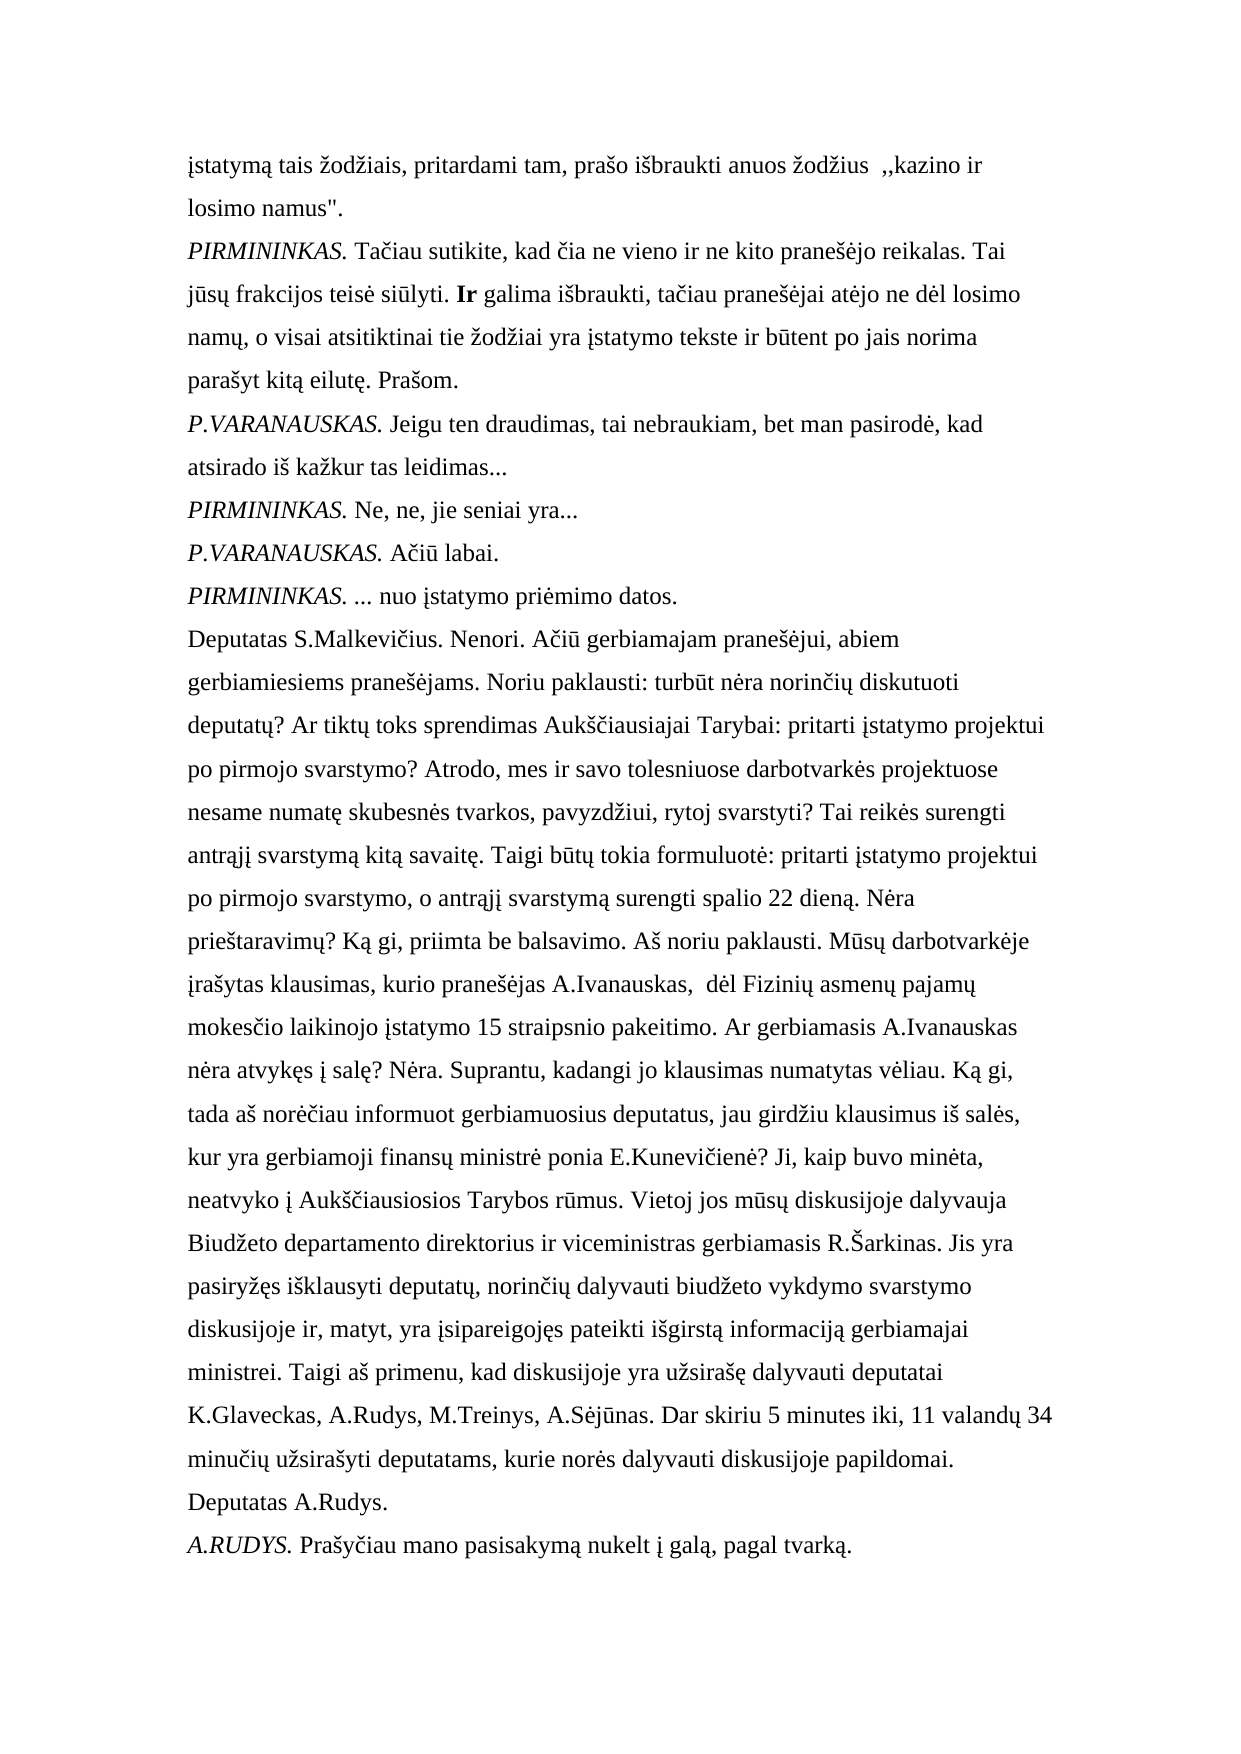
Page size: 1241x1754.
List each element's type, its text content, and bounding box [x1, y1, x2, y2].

text P.VARANAUSKAS. Jeigu ten draudimas, tai nebraukiam, bet man pasirodė, kad atsirado iš kažkur tas leidimas... [187, 409, 1053, 481]
text A.RUDYS. Prašyčiau mano pasisakymą nukelt į galą, pagal tvarką. [187, 1530, 1053, 1559]
text PIRMININKAS. Tačiau sutikite, kad čia ne vieno ir ne kito pranešėjo reikalas. Tai jūsų frakcijos teisė siūlyti. Ir galima išbraukti, tačiau pranešėjai atėjo ne dėl losimo namų, o visai atsitiktinai tie žodžiai yra įstatymo tekste ir būtent po jais norima parašyt kitą eilutę. Prašom. [187, 236, 1053, 394]
text PIRMININKAS. ... nuo įstatymo priėmimo datos. [187, 581, 1053, 610]
text PIRMININKAS. Ne, ne, jie seniai yra... [187, 495, 1053, 524]
text įstatymą tais žodžiais, pritardami tam, prašo išbraukti anuos žodžius ,,kazino ir losimo namus". [187, 150, 1053, 222]
text Deputatas S.Malkevičius. Nenori. Ačiū gerbiamajam pranešėjui, abiem gerbiamiesiems pranešėjams. Noriu paklausti: turbūt nėra norinčių diskutuoti deputatų? Ar tiktų toks sprendimas Aukščiausiajai Tarybai: pritarti įstatymo projektui po pirmojo svarstymo? Atrodo, mes ir savo tolesniuose darbotvarkės projektuose nesame numatę skubesnės tvarkos, pavyzdžiui, rytoj svarstyti? Tai reikės surengti antrąjį svarstymą kitą savaitę. Taigi būtų tokia formuluotė: pritarti įstatymo projektui po pirmojo svarstymo, o antrąjį svarstymą surengti spalio 22 dieną. Nėra prieštaravimų? Ką gi, priimta be balsavimo. Aš noriu paklausti. Mūsų darbotvarkėje įrašytas klausimas, kurio pranešėjas A.Ivanauskas, dėl Fizinių asmenų pajamų mokesčio laikinojo įstatymo 15 straipsnio pakeitimo. Ar gerbiamasis A.Ivanauskas nėra atvykęs į salę? Nėra. Suprantu, kadangi jo klausimas numatytas vėliau. Ką gi, tada aš norėčiau informuot gerbiamuosius deputatus, jau girdžiu klausimus iš salės, kur yra gerbiamoji finansų ministrė ponia E.Kunevičienė? Ji, kaip buvo minėta, neatvyko į Aukščiausiosios Tarybos rūmus. Vietoj jos mūsų diskusijoje dalyvauja Biudžeto departamento direktorius ir viceministras gerbiamasis R.Šarkinas. Jis yra pasiryžęs išklausyti deputatų, norinčių dalyvauti biudžeto vykdymo svarstymo diskusijoje ir, matyt, yra įsipareigojęs pateikti išgirstą informaciją gerbiamajai ministrei. Taigi aš primenu, kad diskusijoje yra užsirašę dalyvauti deputatai K.Glaveckas, A.Rudys, M.Treinys, A.Sėjūnas. Dar skiriu 5 minutes iki, 11 valandų 34 minučių užsirašyti deputatams, kurie norės dalyvauti diskusijoje papildomai. Deputatas A.Rudys. [187, 624, 1053, 1516]
text P.VARANAUSKAS. Ačiū labai. [187, 538, 1053, 567]
